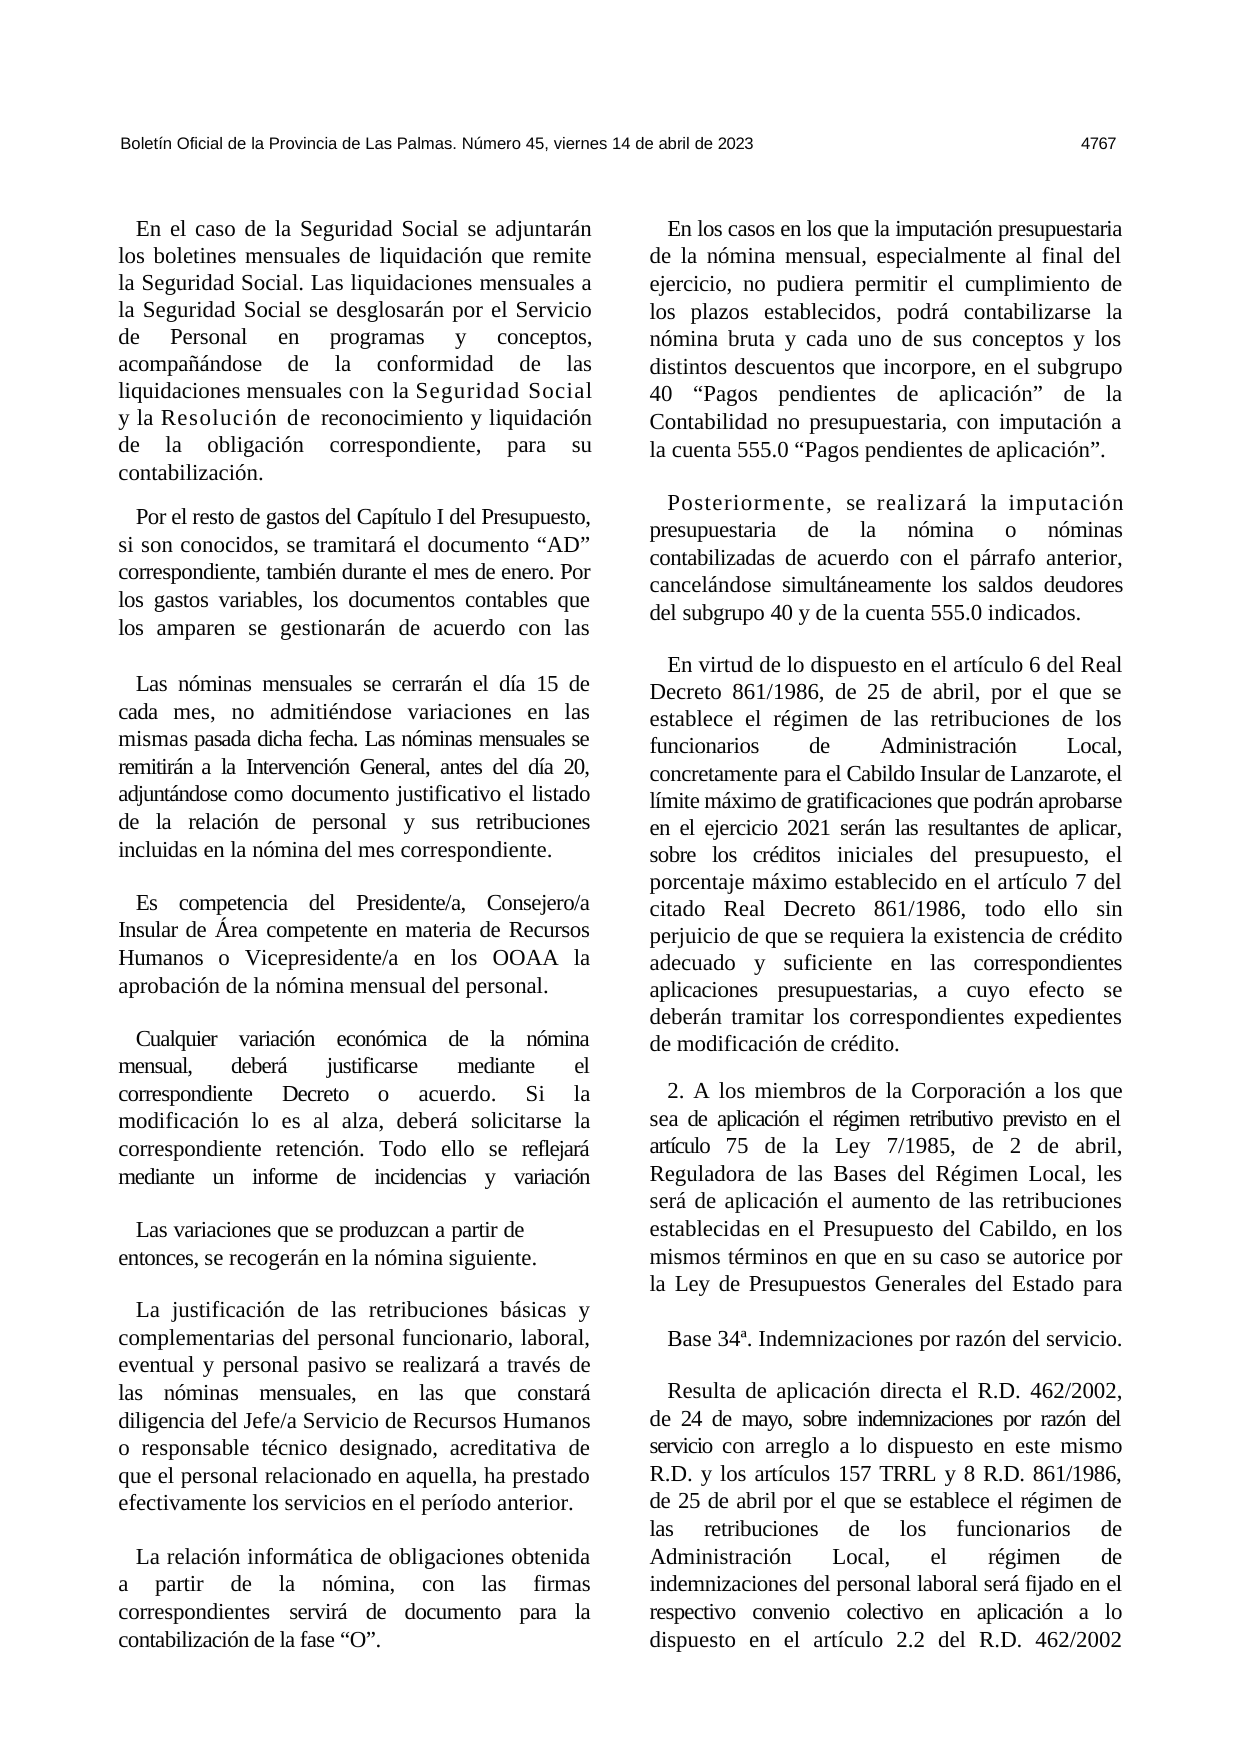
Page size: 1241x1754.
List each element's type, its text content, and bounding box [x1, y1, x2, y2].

text Por el resto de gastos del Capítulo I del Presupuesto, si son conocidos, se tramitará el documento “AD” correspondiente, también durante el mes de enero. Por los gastos variables, los documentos contables que los amparen se gestionarán de acuerdo con las normas generales. [118, 503, 591, 646]
text Boletín Oficial de la Provincia de Las Palmas. Número 45, viernes 14 de abril de 2023 [120, 134, 756, 153]
text En el caso de la Seguridad Social se adjuntarán los boletines mensuales de liquidación que remite la Seguridad Social. Las liquidaciones mensuales a la Seguridad Social se desglosarán por el Servicio de Personal en programas y conceptos, acompañándose de la conformidad de las liquidaciones mensuales con la Seguridad Social y la Resolución de reconocimiento y liquidación de la obligación correspondiente, para su contabilización. [118, 215, 592, 485]
text 4767 [1081, 134, 1120, 153]
text En los casos en los que la imputación presupuestaria de la nómina mensual, especialmente al final del ejercicio, no pudiera permitir el cumplimiento de los plazos establecidos, podrá contabilizarse la nómina bruta y cada uno de sus conceptos y los distintos descuentos que incorpore, en el subgrupo 40 “Pagos pendientes de aplicación” de la Contabilidad no presupuestaria, con imputación a la cuenta 555.0 “Pagos pendientes de aplicación”. [649, 215, 1122, 462]
text Es competencia del Presidente/a, Consejero/a Insular de Área competente en materia de Recursos Humanos o Vicepresidente/a en los OOAA la aprobación de la nómina mensual del personal. [118, 889, 591, 998]
text La relación informática de obligaciones obtenida a partir de la nómina, con las firmas correspondientes servirá de documento para la contabilización de la fase “O”. [118, 1543, 591, 1652]
text En virtud de lo dispuesto en el artículo 6 del Real Decreto 861/1986, de 25 de abril, por el que se establece el régimen de las retribuciones de los funcionarios de Administración Local, concretamente para el Cabildo Insular de Lanzarote, el límite máximo de gratificaciones que podrán aprobarse en el ejercicio 2021 serán las resultantes de aplicar, sobre los créditos iniciales del presupuesto, el porcentaje máximo establecido en el artículo 7 del citado Real Decreto 861/1986, todo ello sin perjuicio de que se requiera la existencia de crédito adecuado y suficiente en las correspondientes aplicaciones presupuestarias, a cuyo efecto se deberán tramitar los correspondientes expedientes de modificación de crédito. [649, 651, 1123, 1057]
text Base 34ª. Indemnizaciones por razón del servicio. [667, 1324, 1124, 1351]
text La justificación de las retribuciones básicas y complementarias del personal funcionario, laboral, eventual y personal pasivo se realizará a través de las nóminas mensuales, en las que constará diligencia del Jefe/a Servicio de Recursos Humanos o responsable técnico designado, acreditativa de que el personal relacionado en aquella, ha prestado efectivamente los servicios en el período anterior. [118, 1296, 591, 1516]
text Cualquier variación económica de la nómina mensual, deberá justificarse mediante el correspondiente Decreto o acuerdo. Si la modificación lo es al alza, deberá solicitarse la correspondiente retención. Todo ello se reflejará mediante un informe de incidencias y variación mensual adicional al de la nómina. [118, 1025, 591, 1192]
text 2. A los miembros de la Corporación a los que sea de aplicación el régimen retributivo previsto en el artículo 75 de la Ley 7/1985, de 2 de abril, Reguladora de las Bases del Régimen Local, les será de aplicación el aumento de las retribuciones establecidas en el Presupuesto del Cabildo, en los mismos términos en que en su caso se autorice por la Ley de Presupuestos Generales del Estado para el personal al servicio de las Administraciones Públicas. [649, 1077, 1123, 1301]
text Resulta de aplicación directa el R.D. 462/2002, de 24 de mayo, sobre indemnizaciones por razón del servicio con arreglo a lo dispuesto en este mismo R.D. y los artículos 157 TRRL y 8 R.D. 861/1986, de 25 de abril por el que se establece el régimen de las retribuciones de los funcionarios de Administración Local, el régimen de indemnizaciones del personal laboral será fijado en el respectivo convenio colectivo en aplicación a lo dispuesto en el artículo 2.2 del R.D. 462/2002 anteriormente citado. [649, 1377, 1122, 1654]
text Posteriormente, se realizará la imputación presupuestaria de la nómina o nóminas contabilizadas de acuerdo con el párrafo anterior, cancelándose simultáneamente los saldos deudores del subgrupo 40 y de la cuenta 555.0 indicados. [649, 488, 1123, 625]
text Las nóminas mensuales se cerrarán el día 15 de cada mes, no admitiéndose variaciones en las mismas pasada dicha fecha. Las nóminas mensuales se remitirán a la Intervención General, antes del día 20, adjuntándose como documento justificativo el listado de la relación de personal y sus retribuciones incluidas en la nómina del mes correspondiente. [118, 670, 591, 862]
text Las variaciones que se produzcan a partir de entonces, se recogerán en la nómina siguiente. [118, 1216, 592, 1270]
